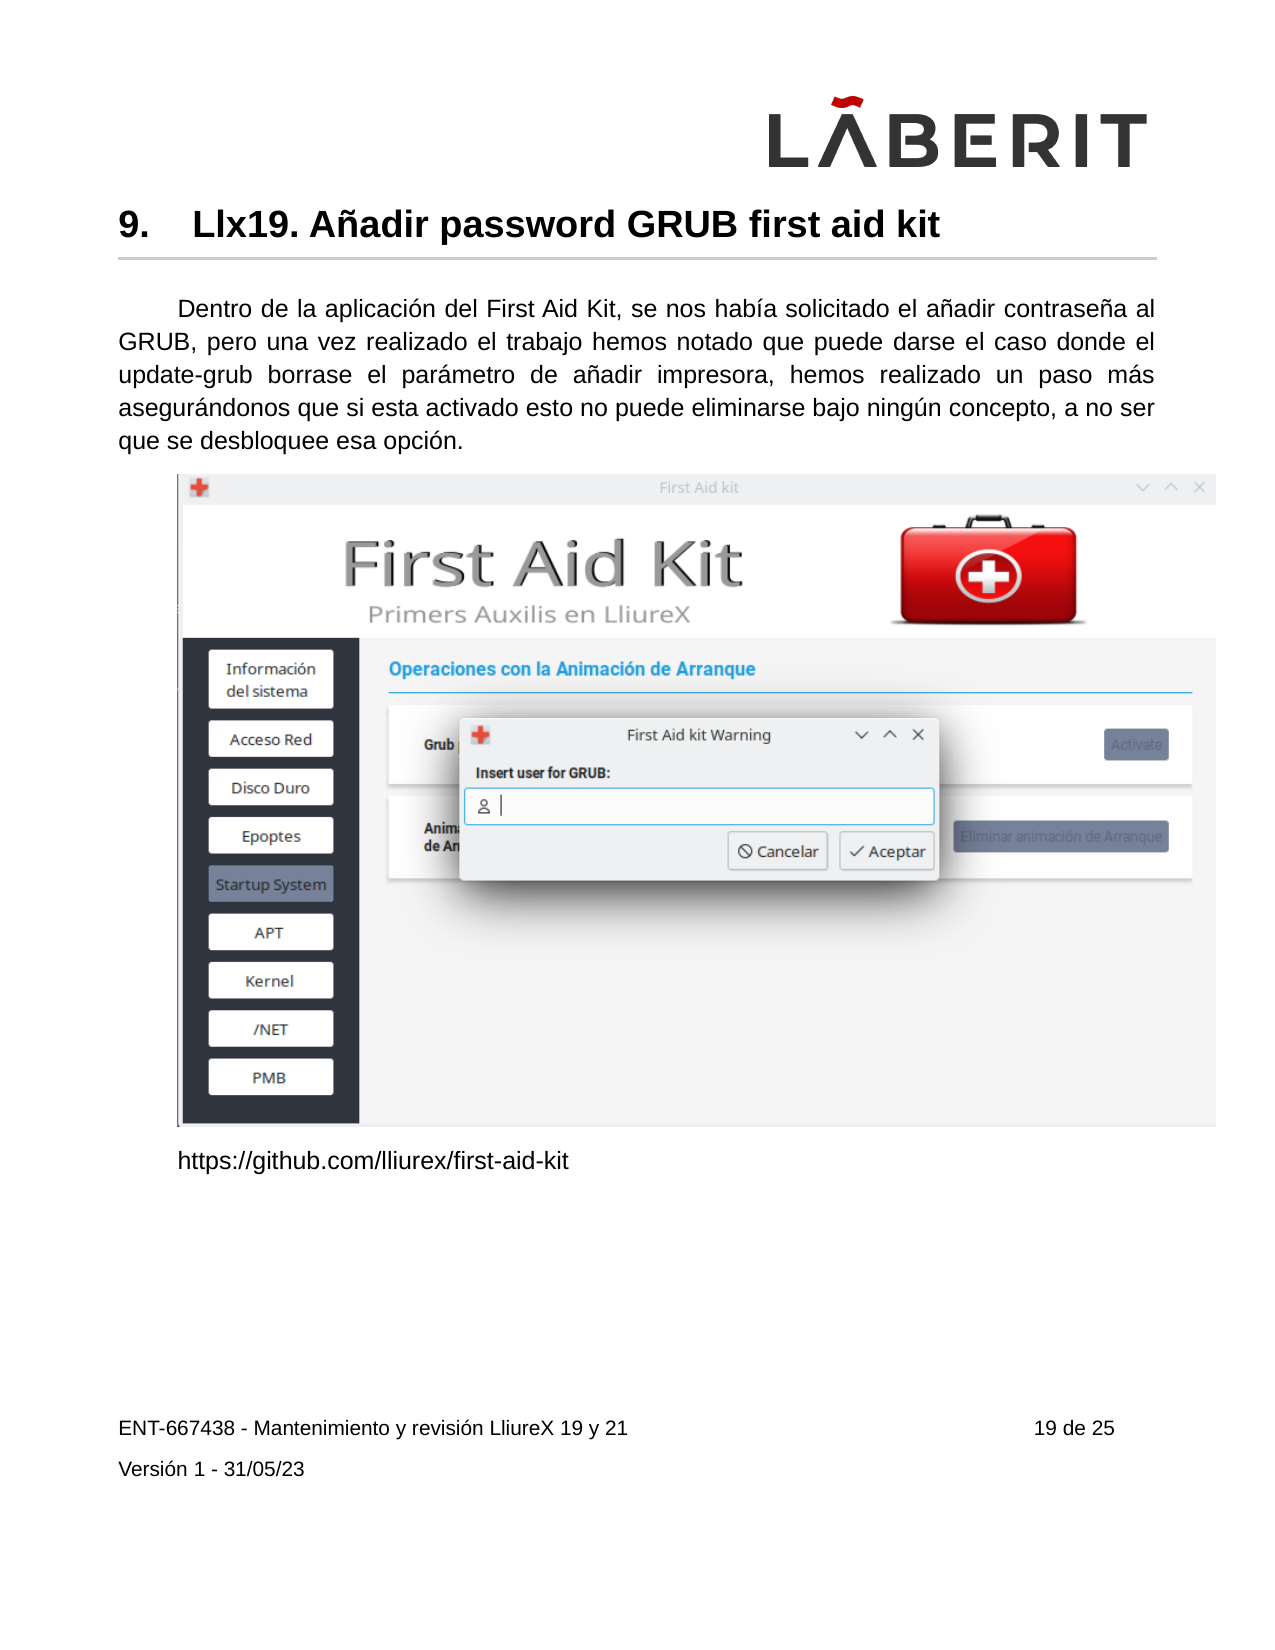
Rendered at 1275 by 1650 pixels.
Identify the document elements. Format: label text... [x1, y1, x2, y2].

picture [769, 96, 1147, 167]
subtitle Llx19. Añadir password GRUB first aid kit [118, 202, 1157, 257]
text Dentro de la aplicación del First Aid Kit, se nos había solicitado el añadir contraseña al GRUB, pero una vez realizado el trabajo hemos notado que puede darse el caso donde el update-grub borrase el parámetro de añadir impresora, hemos realizado un paso más asegurándonos que si esta activado esto no puede eliminarse bajo ningún concepto, a no ser que se desbloquee esa opción. [118, 294, 1157, 455]
text https://github.com/lliurex/first-aid-kit [118, 1146, 1157, 1174]
picture [177, 474, 1216, 1127]
